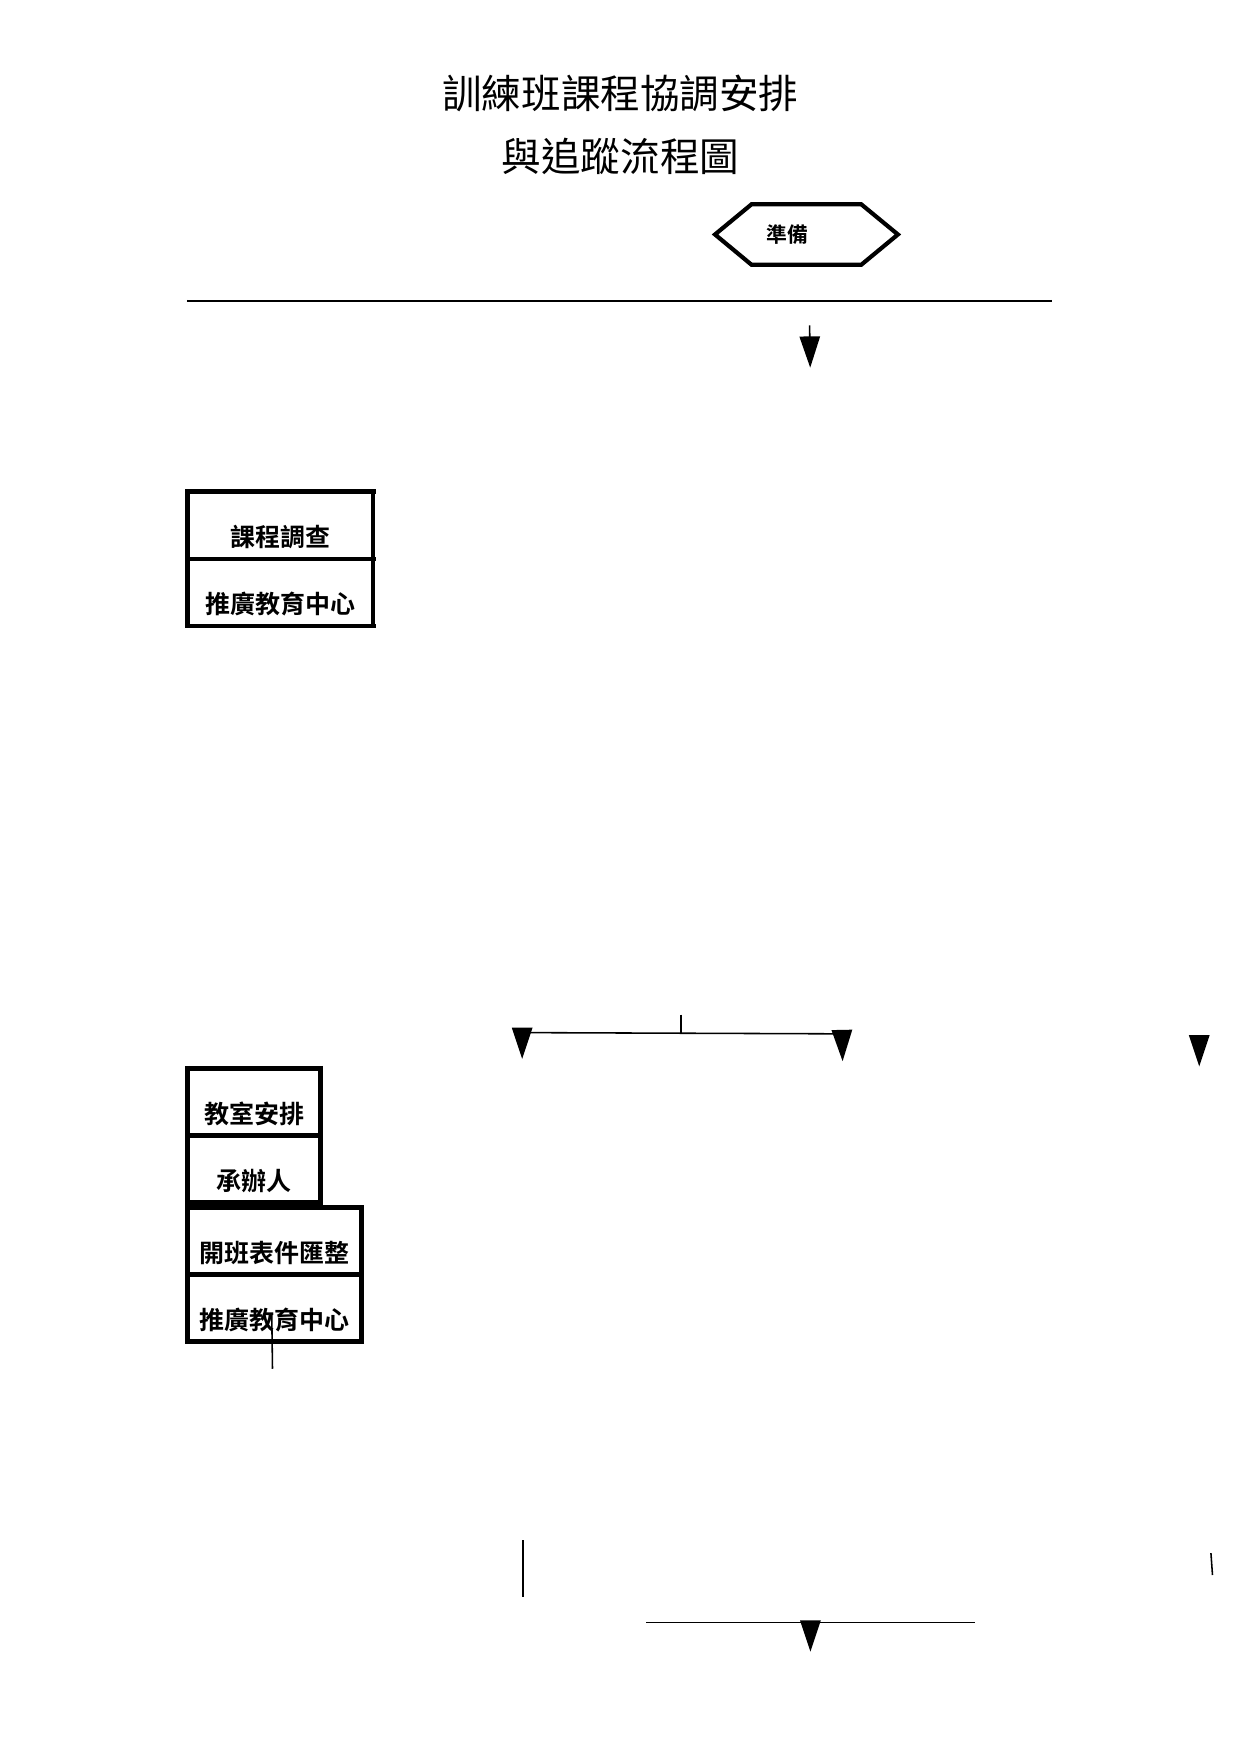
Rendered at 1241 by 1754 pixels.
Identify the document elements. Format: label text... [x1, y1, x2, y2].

text 訓練班課程協調安排 [187, 50, 1053, 112]
table_header 教室安排 [190, 1071, 318, 1133]
table_cell 推廣教育中心 [190, 561, 371, 624]
table_header [188, 628, 413, 878]
table_header 開班表件匯整 [190, 1210, 359, 1272]
text 與追蹤流程圖 [187, 112, 1053, 175]
table_cell 承辦人 [190, 1138, 318, 1200]
table_header 課程調查 [190, 494, 371, 556]
table_cell 推廣教育中心 [190, 1277, 359, 1339]
